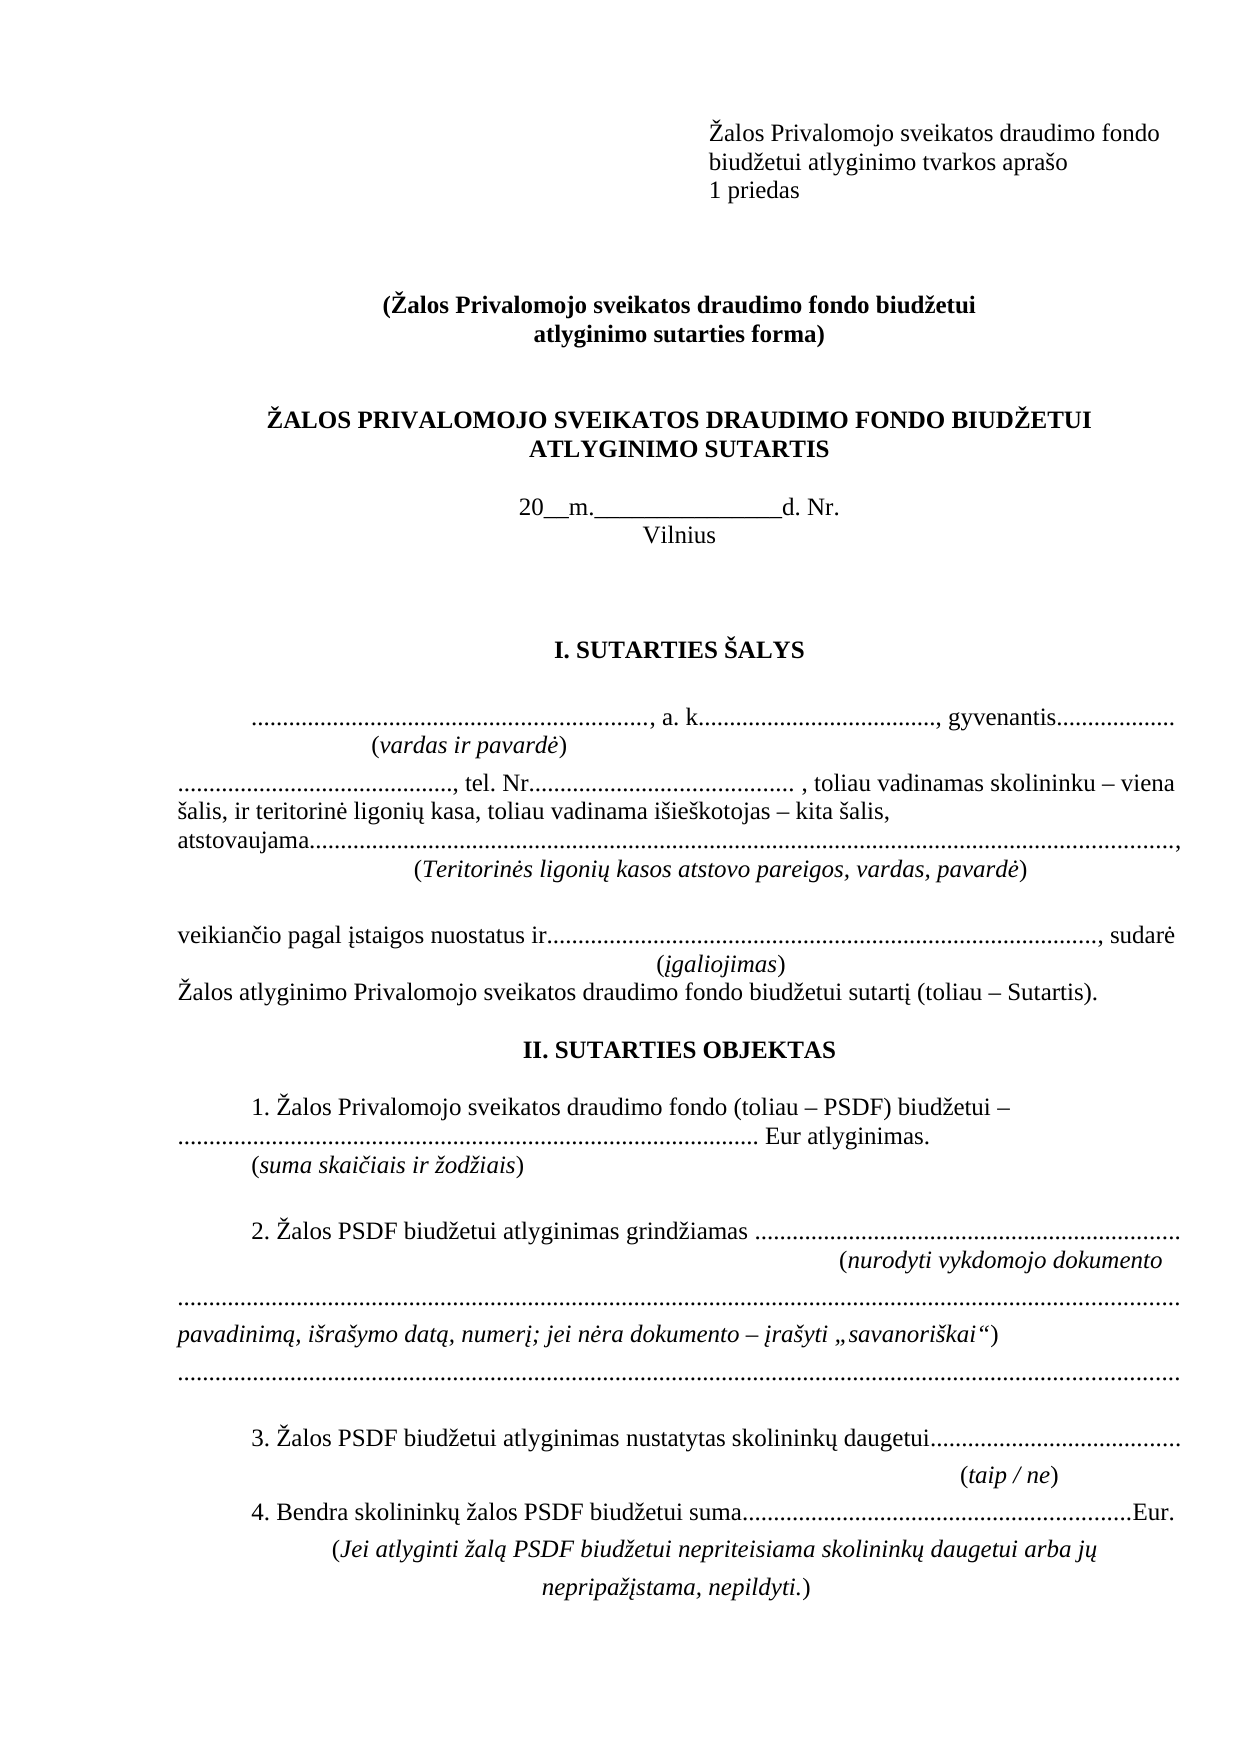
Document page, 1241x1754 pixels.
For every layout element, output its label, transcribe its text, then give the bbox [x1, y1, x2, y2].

text Žalos Privalomojo sveikatos draudimo fondo [709, 118, 1181, 147]
text (Žalos Privalomojo sveikatos draudimo fondo biudžetui [177, 291, 1181, 319]
text ............................................, tel. Nr , toliau vadinamas skolininku – viena [177, 768, 1181, 796]
text (vardas ir pavardė) [177, 730, 1181, 768]
text (Teritorinės ligonių kasos atstovo pareigos, vardas, pavardė) [177, 854, 1181, 891]
text 20__m._______________d. Nr. [177, 492, 1181, 521]
text (taip / ne) [177, 1460, 1181, 1497]
text šalis, ir teritorinė ligonių kasa, toliau vadinama išieškotojas – kita šalis, [177, 796, 1181, 825]
text ............................................................................................. Eur atlyginimas. [177, 1121, 1181, 1150]
text (suma skaičiais ir žodžiais) [177, 1150, 1181, 1187]
text (įgaliojimas) [650, 949, 1181, 977]
text I. SUTARTIES ŠALYS [177, 636, 1181, 664]
text Žalos atlyginimo Privalomojo sveikatos draudimo fondo biudžetui sutartį (toliau – Sutartis). [177, 977, 1181, 1006]
text pavadinimą, išrašymo datą, numerį; jei nėra dokumento – įrašyti „savanoriškai“) [177, 1319, 1181, 1357]
text 2. Žalos PSDF biudžetui atlyginimas grindžiamas [177, 1216, 1181, 1245]
text Vilnius [177, 521, 1181, 549]
text (nurodyti vykdomojo dokumento [765, 1245, 1181, 1282]
text 3. Žalos PSDF biudžetui atlyginimas nustatytas skolininkų daugetui . [177, 1423, 1181, 1460]
text II. SUTARTIES OBJEKTAS [177, 1035, 1181, 1064]
text ŽALOS PRIVALOMOJO SVEIKATOS DRAUDIMO FONDO BIUDŽETUI [177, 406, 1181, 434]
text atstovaujama , [177, 825, 1181, 854]
text (Jei atlyginti žalą PSDF biudžetui nepriteisiama skolininkų daugetui arba jų nepripažįstama, nepildyti.) [177, 1534, 1181, 1609]
text atlyginimo sutarties forma) [177, 319, 1181, 348]
text ATLYGINIMO SUTARTIS [177, 434, 1181, 463]
text veikiančio pagal įstaigos nuostatus ir , sudarė [177, 920, 1181, 949]
text 4. Bendra skolininkų žalos PSDF biudžetui suma Eur. [177, 1497, 1181, 1534]
text 1 priedas [709, 176, 1181, 204]
text 1. Žalos Privalomojo sveikatos draudimo fondo (toliau – PSDF) biudžetui – [177, 1092, 1181, 1121]
text , a. k......................................, gyvenantis................... [177, 693, 1181, 730]
text biudžetui atlyginimo tvarkos aprašo [709, 147, 1181, 176]
